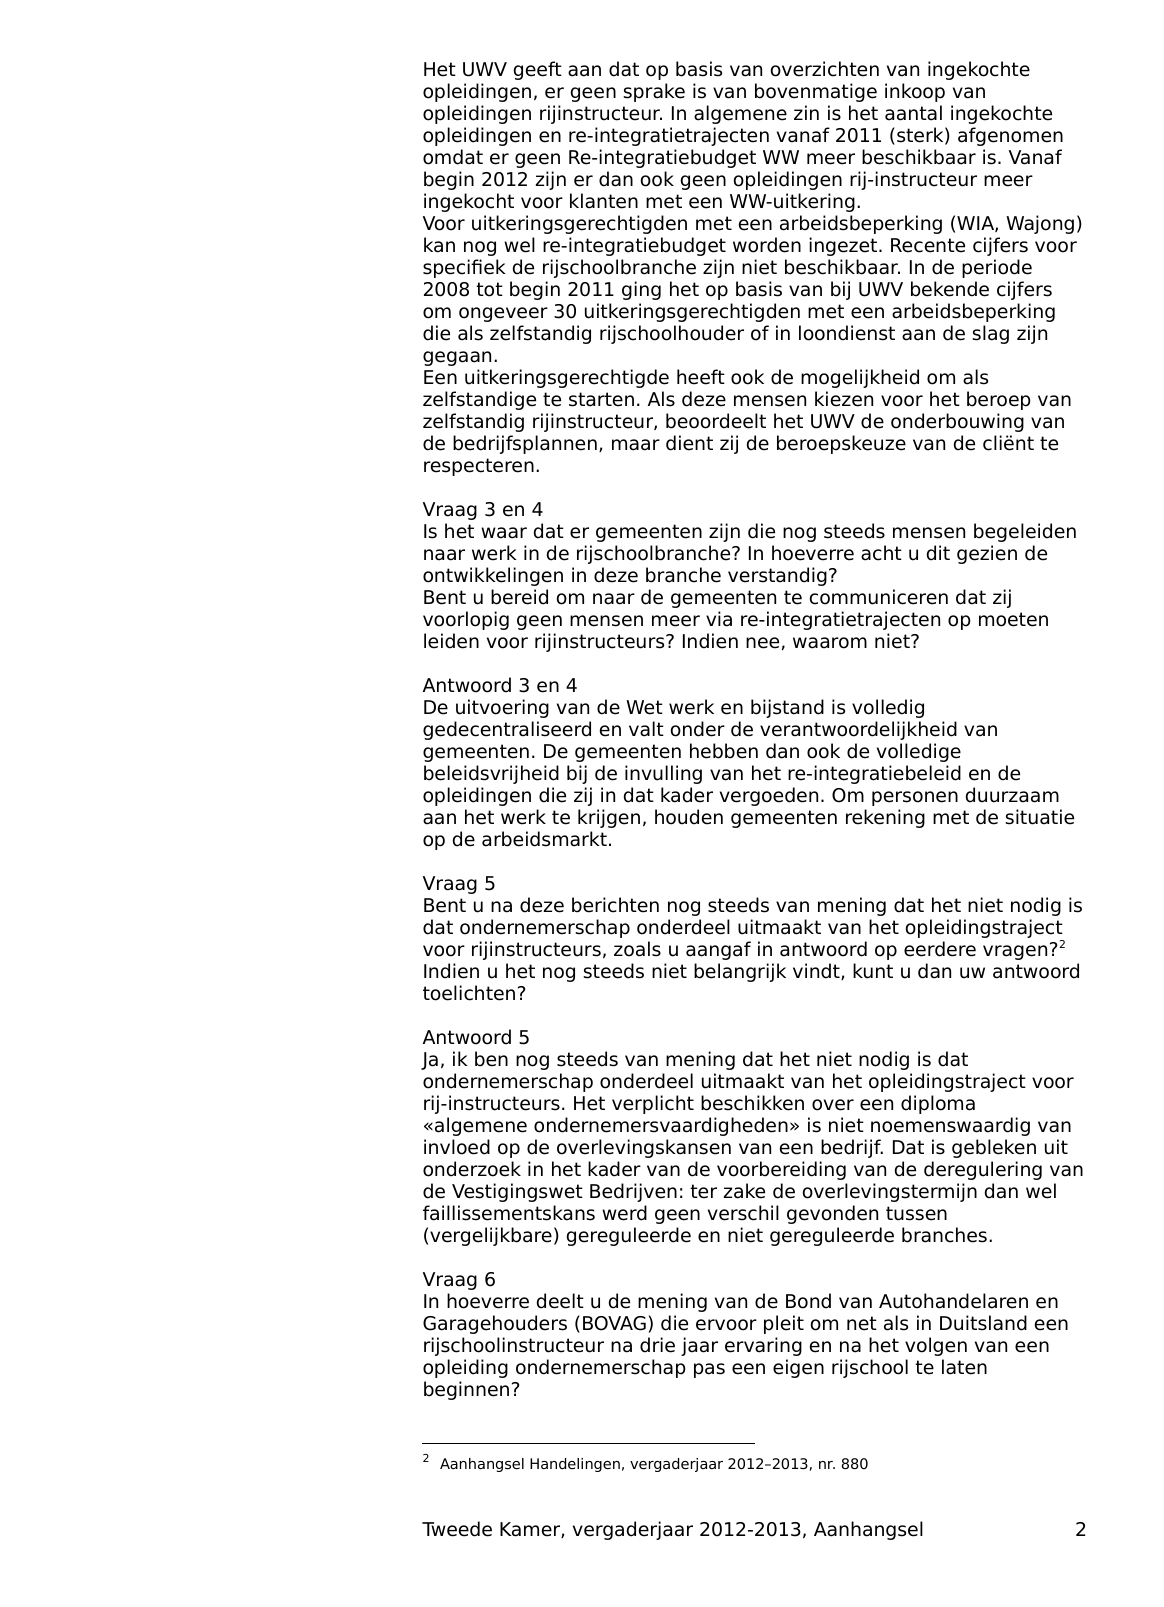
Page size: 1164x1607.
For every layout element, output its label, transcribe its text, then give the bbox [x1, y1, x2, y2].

text Voor uitkeringsgerechtigden met een arbeidsbeperking (WIA, Wajong) kan nog wel re-integratiebudget worden ingezet. Recente cijfers voor specifiek de rijschoolbranche zijn niet beschikbaar. In de periode 2008 tot begin 2011 ging het op basis van bij UWV bekende cijfers om ongeveer 30 uitkeringsgerechtigden met een arbeidsbeperking die als zelfstandig rijschoolhouder of in loondienst aan de slag zijn gegaan. [422, 213, 1087, 367]
text Het UWV geeft aan dat op basis van overzichten van ingekochte opleidingen, er geen sprake is van bovenmatige inkoop van opleidingen rijinstructeur. In algemene zin is het aantal ingekochte opleidingen en re-integratietrajecten vanaf 2011 (sterk) afgenomen omdat er geen Re-integratiebudget WW meer beschikbaar is. Vanaf begin 2012 zijn er dan ook geen opleidingen rij-instructeur meer ingekocht voor klanten met een WW-uitkering. [422, 59, 1087, 213]
text Vraag 3 en 4 [422, 499, 1087, 521]
text De uitvoering van de Wet werk en bijstand is volledig gedecentraliseerd en valt onder de verantwoordelijkheid van gemeenten. De gemeenten hebben dan ook de volledige beleidsvrijheid bij de invulling van het re-integratiebeleid en de opleidingen die zij in dat kader vergoeden. Om personen duurzaam aan het werk te krijgen, houden gemeenten rekening met de situatie op de arbeidsmarkt. [422, 697, 1087, 851]
text Bent u na deze berichten nog steeds van mening dat het niet nodig is dat ondernemerschap onderdeel uitmaakt van het opleidingstraject voor rijinstructeurs, zoals u aangaf in antwoord op eerdere vragen? Indien u het nog steeds niet belangrijk vindt, kunt u dan uw antwoord toelichten? [422, 895, 1087, 1005]
text Bent u bereid om naar de gemeenten te communiceren dat zij voorlopig geen mensen meer via re-integratietrajecten op moeten leiden voor rijinstructeurs? Indien nee, waarom niet? [422, 587, 1087, 653]
text Antwoord 3 en 4 [422, 675, 1087, 697]
text In hoeverre deelt u de mening van de Bond van Autohandelaren en Garagehouders (BOVAG) die ervoor pleit om net als in Duitsland een rijschoolinstructeur na drie jaar ervaring en na het volgen van een opleiding ondernemerschap pas een eigen rijschool te laten beginnen? [422, 1291, 1087, 1401]
text Antwoord 5 [422, 1027, 1087, 1049]
text Aanhangsel Handelingen, vergaderjaar 2012–2013, nr. 880 [422, 1452, 1087, 1474]
text Ja, ik ben nog steeds van mening dat het niet nodig is dat ondernemerschap onderdeel uitmaakt van het opleidingstraject voor rij-instructeurs. Het verplicht beschikken over een diploma «algemene ondernemersvaardigheden» is niet noemenswaardig van invloed op de overlevingskansen van een bedrijf. Dat is gebleken uit onderzoek in het kader van de voorbereiding van de deregulering van de Vestigingswet Bedrijven: ter zake de overlevingstermijn dan wel faillissementskans werd geen verschil gevonden tussen (vergelijkbare) gereguleerde en niet gereguleerde branches. [422, 1049, 1087, 1247]
text Een uitkeringsgerechtigde heeft ook de mogelijkheid om als zelfstandige te starten. Als deze mensen kiezen voor het beroep van zelfstandig rijinstructeur, beoordeelt het UWV de onderbouwing van de bedrijfsplannen, maar dient zij de beroepskeuze van de cliënt te respecteren. [422, 367, 1087, 477]
text Is het waar dat er gemeenten zijn die nog steeds mensen begeleiden naar werk in de rijschoolbranche? In hoeverre acht u dit gezien de ontwikkelingen in deze branche verstandig? [422, 521, 1087, 587]
text Vraag 5 [422, 873, 1087, 895]
text Vraag 6 [422, 1269, 1087, 1291]
